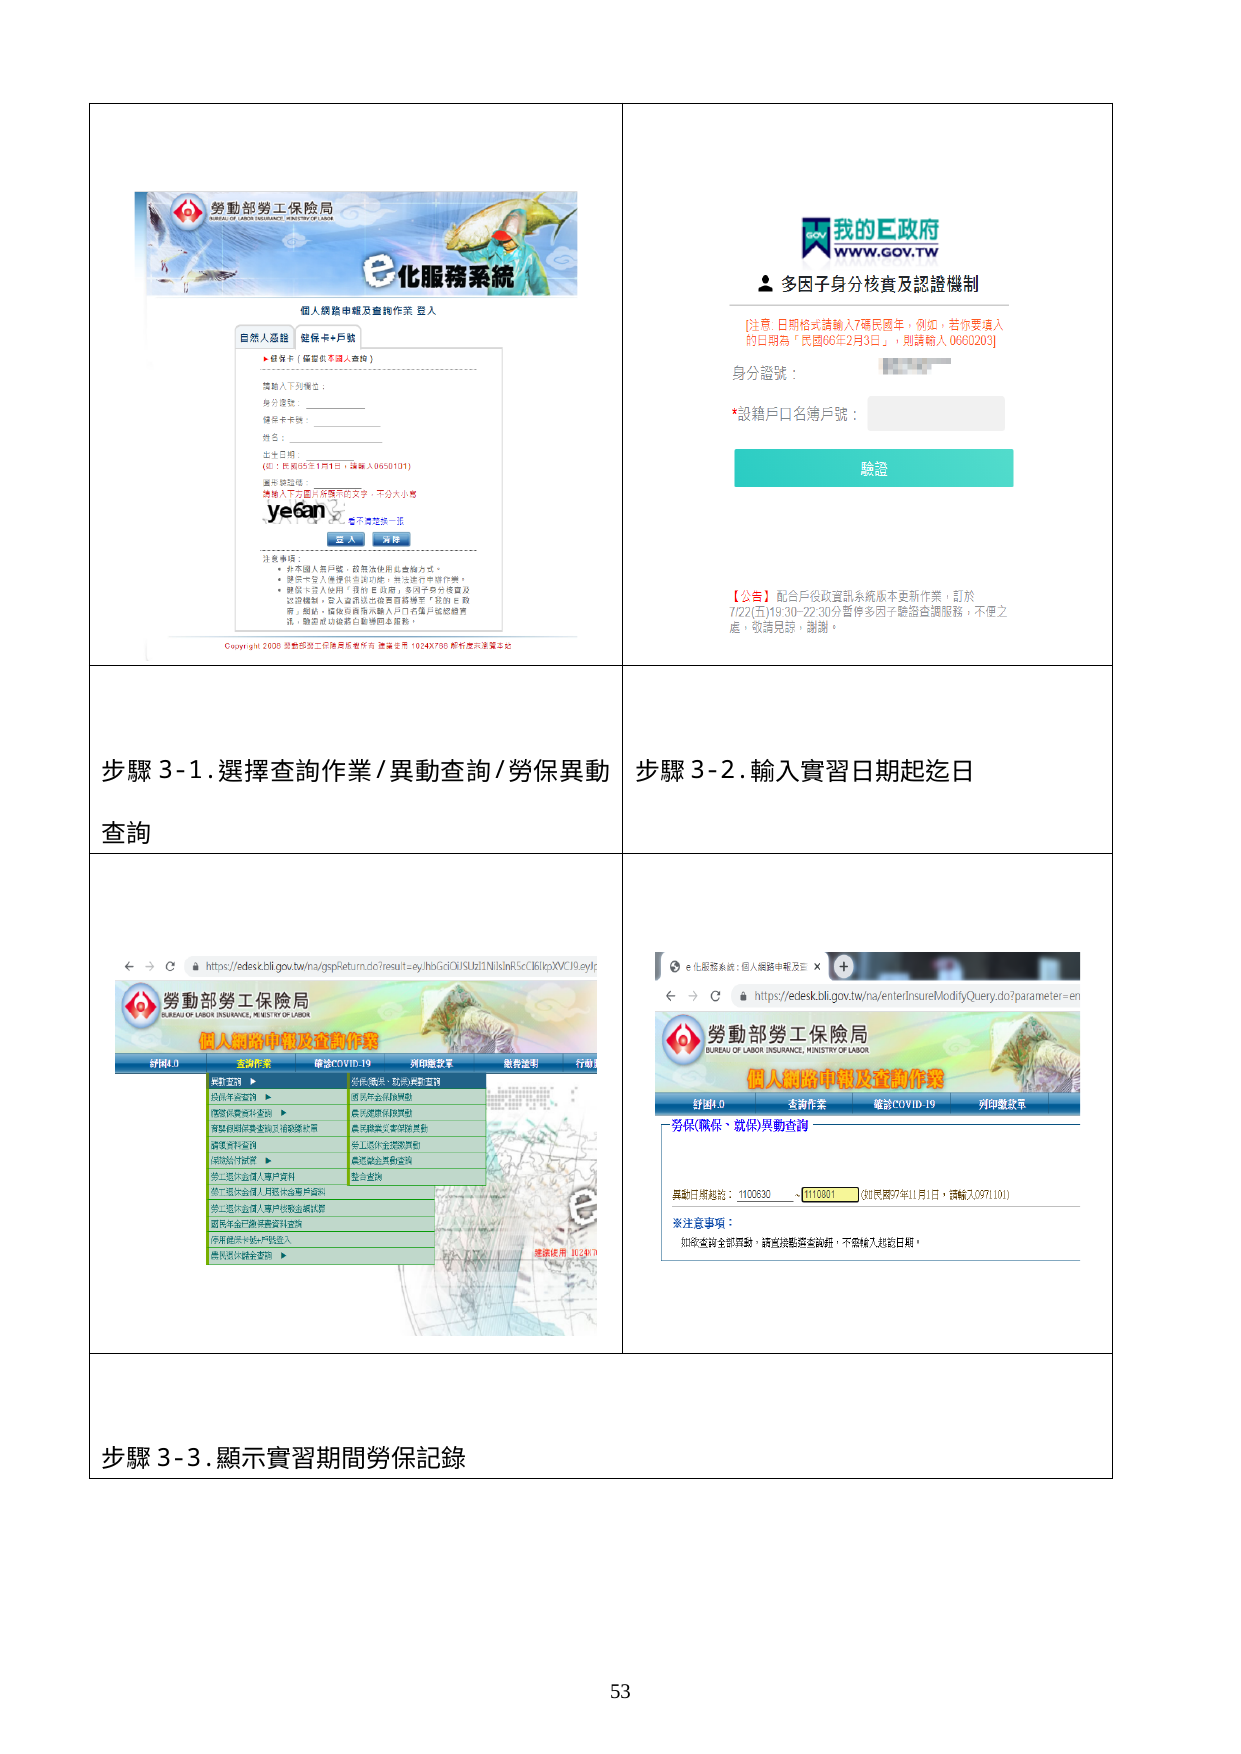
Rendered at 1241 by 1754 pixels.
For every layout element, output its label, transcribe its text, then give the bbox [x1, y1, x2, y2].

table_cell [623, 104, 1112, 665]
table_cell 步驟3-3.顯示實習期間勞保記錄 [90, 1354, 1112, 1477]
table_cell 步驟3-1.選擇查詢作業/異動查詢/勞保異動查詢 [90, 666, 622, 852]
table_cell 步驟3-2.輸入實習日期起迄日 [623, 666, 1112, 852]
table_cell [90, 104, 622, 665]
table_cell [623, 854, 1112, 1352]
table_cell [90, 854, 622, 1352]
